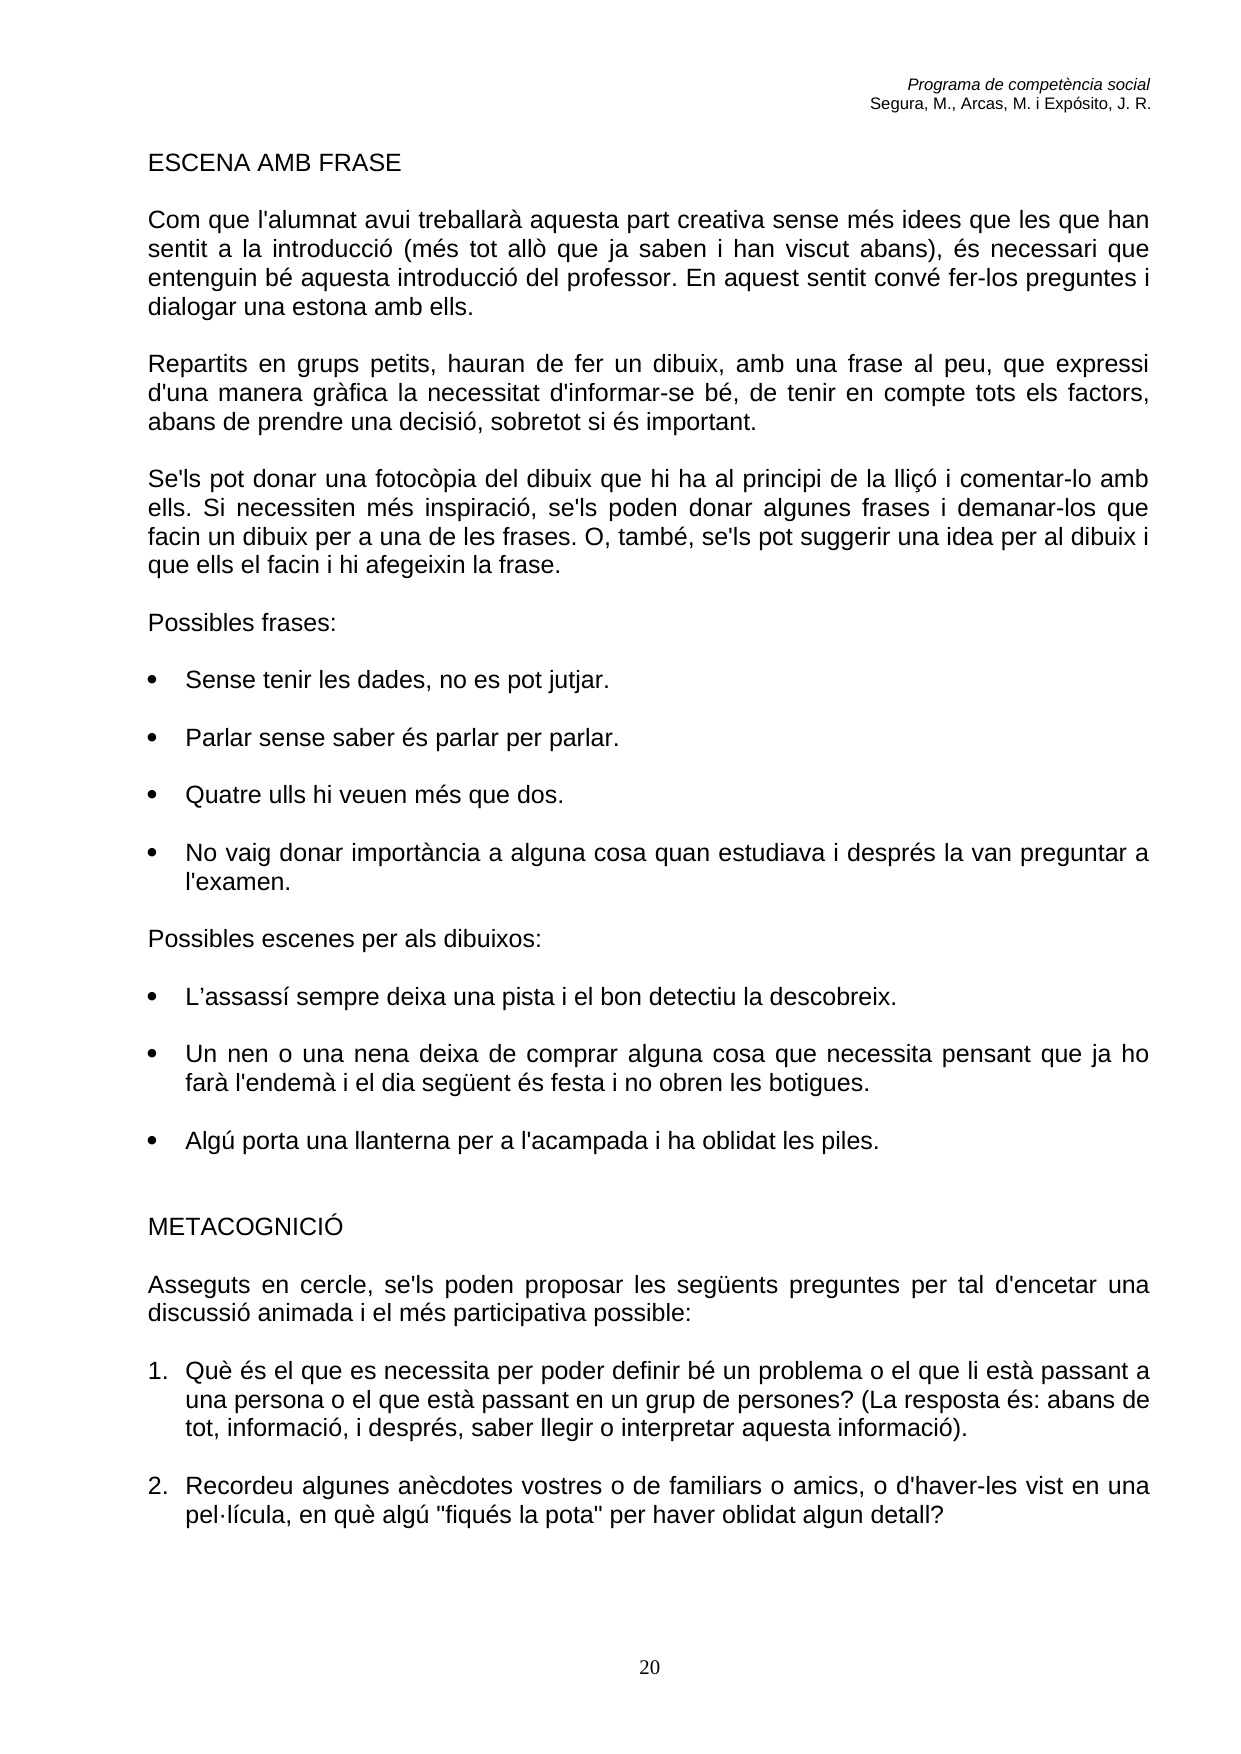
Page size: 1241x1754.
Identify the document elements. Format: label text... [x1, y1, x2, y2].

text Repartits en grups petits, hauran de fer un dibuix, amb una frase al peu, que expressi d'una manera gràfica la necessitat d'informar-se bé, de tenir en compte tots els factors, abans de prendre una decisió, sobretot si és important. [148, 349, 1151, 435]
list Sense tenir les dades, no es pot jutjar. [148, 665, 1151, 694]
list Algú porta una llanterna per a l'acampada i ha oblidat les piles. [148, 1126, 1151, 1155]
text Possibles escenes per als dibuixos: [148, 924, 1151, 953]
text Asseguts en cercle, se'ls poden proposar les següents preguntes per tal d'encetar una discussió animada i el més participativa possible: [148, 1270, 1151, 1327]
text Possibles frases: [148, 608, 1151, 636]
list Parlar sense saber és parlar per parlar. [148, 723, 1151, 752]
list Quatre ulls hi veuen més que dos. [148, 780, 1151, 809]
list Un nen o una nena deixa de comprar alguna cosa que necessita pensant que ja ho farà l'endemà i el dia següent és festa i no obren les botigues. [148, 1039, 1151, 1097]
text Com que l'alumnat avui treballarà aquesta part creativa sense més idees que les que han sentit a la introducció (més tot allò que ja saben i han viscut abans), és necessari que entenguin bé aquesta introducció del professor. En aquest sentit convé fer-los preguntes i dialogar una estona amb ells. [148, 205, 1151, 320]
text METACOGNICIÓ [148, 1212, 1151, 1241]
list No vaig donar importància a alguna cosa quan estudiava i després la van preguntar a l'examen. [148, 838, 1151, 896]
text ESCENA AMB FRASE [148, 148, 1151, 176]
list Què és el que es necessita per poder definir bé un problema o el que li està passant a una persona o el que està passant en un grup de persones? (La resposta és: abans de tot, informació, i després, saber llegir o interpretar aquesta informació). [148, 1356, 1151, 1442]
list L’assassí sempre deixa una pista i el bon detectiu la descobreix. [148, 982, 1151, 1011]
text Se'ls pot donar una fotocòpia del dibuix que hi ha al principi de la lliçó i comentar-lo amb ells. Si necessiten més inspiració, se'ls poden donar algunes frases i demanar-los que facin un dibuix per a una de les frases. O, també, se'ls pot suggerir una idea per al dibuix i que ells el facin i hi afegeixin la frase. [148, 464, 1151, 579]
list Recordeu algunes anècdotes vostres o de familiars o amics, o d'haver-les vist en una pel·lícula, en què algú "fiqués la pota" per haver oblidat algun detall? [148, 1471, 1151, 1528]
